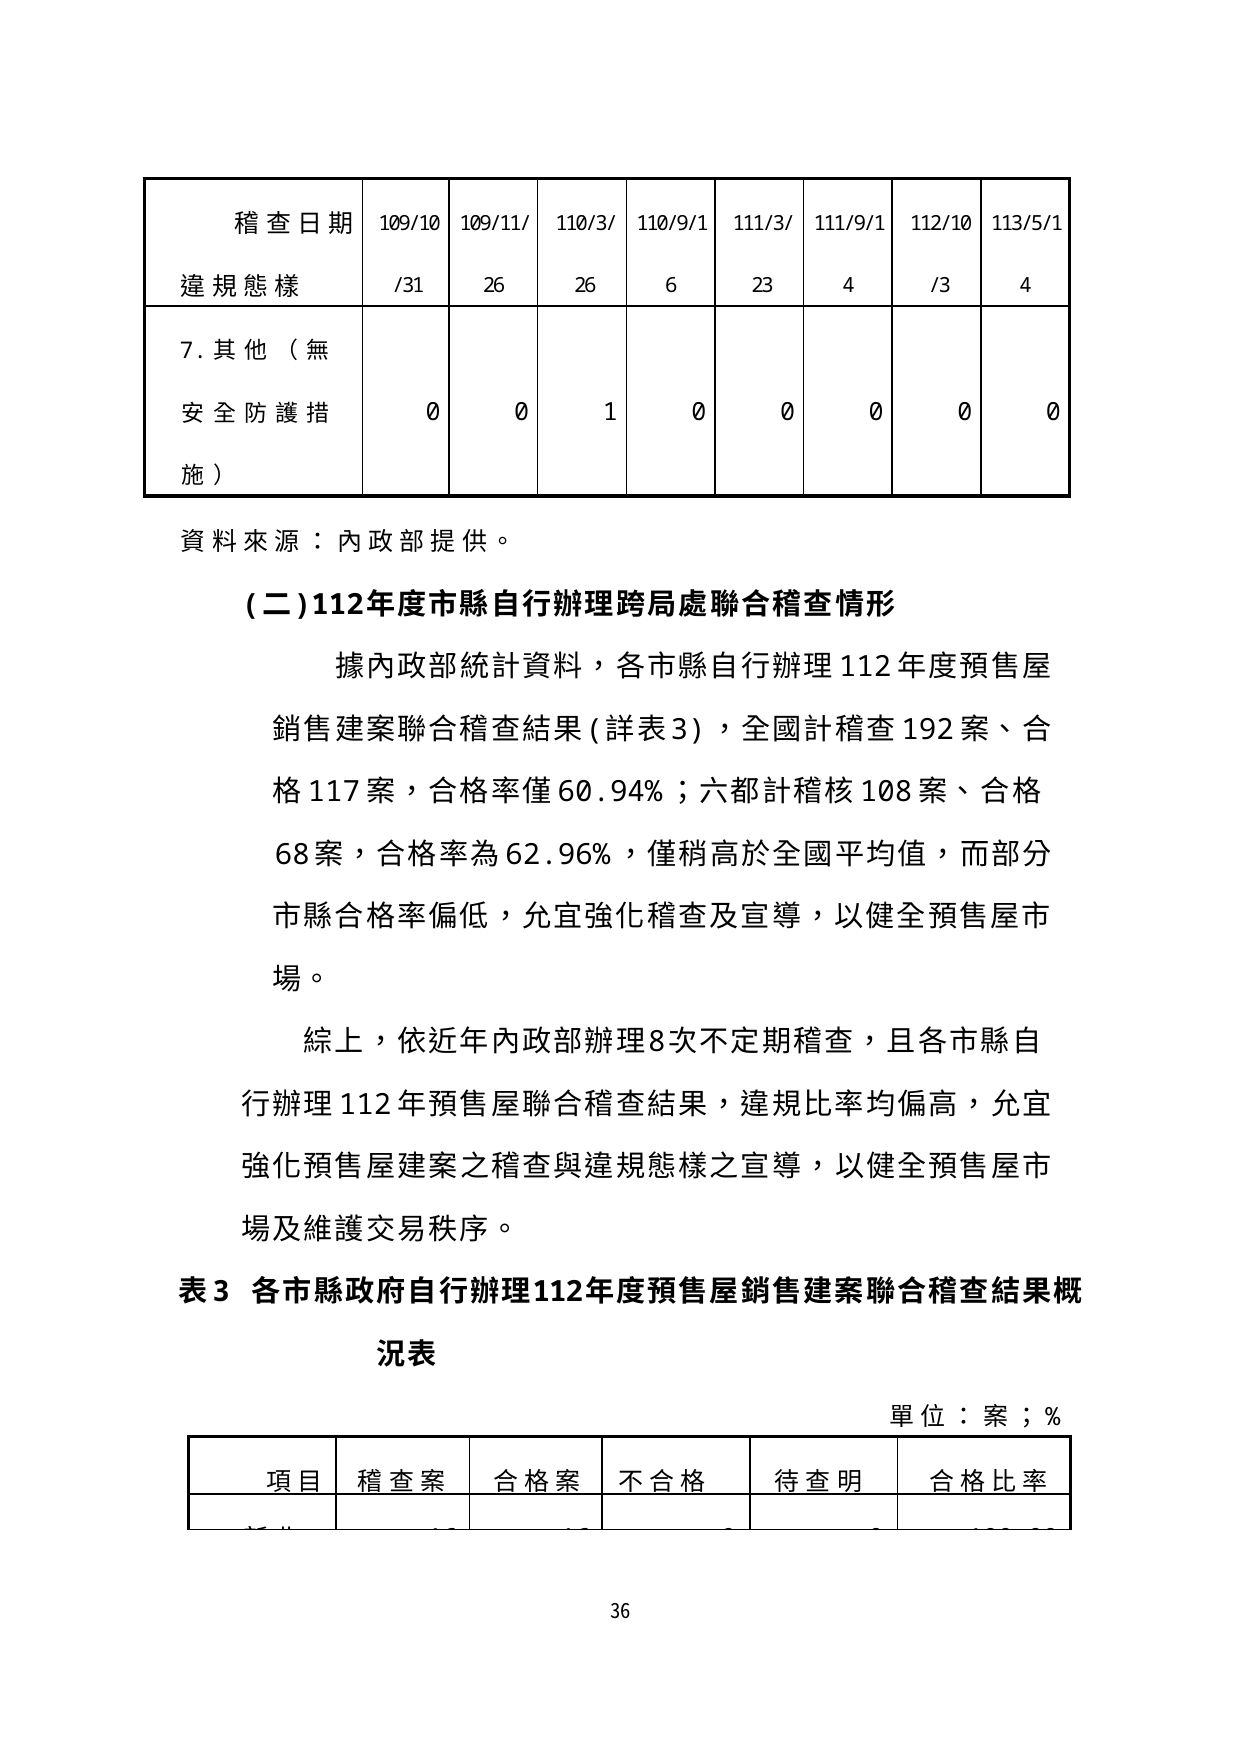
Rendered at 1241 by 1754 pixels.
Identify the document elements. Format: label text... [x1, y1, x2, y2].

table_cell 0 [804, 307, 891, 494]
text 單位：案；% [177, 1372, 1063, 1435]
table_cell 0 [751, 1495, 897, 1529]
table_header 111/9/14 [804, 180, 891, 305]
table_cell 16 [337, 1495, 469, 1529]
table_header 稽查日期 違規態樣 [146, 180, 362, 305]
table_header 110/9/16 [627, 180, 714, 305]
table_cell 0 [363, 307, 448, 494]
table_cell 0 [627, 307, 714, 494]
table_cell 0 [716, 307, 803, 494]
table_cell 7.其他（無安全防護措施） [146, 307, 362, 494]
table_header 不合格案數 [603, 1438, 749, 1493]
table_cell 100.00 [898, 1495, 1069, 1529]
table_header 110/3/26 [538, 180, 626, 305]
table_cell 1 [538, 307, 626, 494]
text 據內政部統計資料，各市縣自行辦理112年度預售屋銷售建案聯合稽查結果(詳表3)，全國計稽查192案、合格117案，合格率僅60.94%；六都計稽核108案、合格68案，合格率為62.96%，僅稍高於全國平均值，而部分市縣合格率偏低，允宜強化稽查及宣導，以健全預售屋市場。 [266, 622, 1063, 997]
table_header 項目 縣市 [190, 1438, 335, 1493]
text 綜上，依近年內政部辦理8次不定期稽查，且各市縣自行辦理112年預售屋聯合稽查結果，違規比率均偏高，允宜強化預售屋建案之稽查與違規態樣之宣導，以健全預售屋市場及維護交易秩序。 [236, 997, 1063, 1247]
text 表3 各市縣政府自行辦理112年度預售屋銷售建案聯合稽查結果概況表 [177, 1247, 1092, 1372]
table_cell 16 [470, 1495, 601, 1529]
table_cell 0 [893, 307, 980, 494]
table_header 待查明案數 [751, 1438, 897, 1493]
table_header 113/5/14 [982, 180, 1068, 305]
table_cell 0 [982, 307, 1068, 494]
table_header 合格案數B [470, 1438, 601, 1493]
table_header 稽查案數A [337, 1438, 469, 1493]
table_header 合格比率B/A [898, 1438, 1069, 1493]
table_cell 0 [603, 1495, 749, 1529]
table_header 111/3/23 [716, 180, 803, 305]
table_cell 1.新北市 [190, 1495, 335, 1529]
text 資料來源：內政部提供。 [137, 497, 1063, 560]
table_header 109/11/26 [450, 180, 537, 305]
text (二)112年度市縣自行辦理跨局處聯合稽查情形 [236, 560, 1063, 622]
table_cell 0 [450, 307, 537, 494]
table_header 112/10/3 [893, 180, 980, 305]
table_header 109/10/31 [363, 180, 448, 305]
